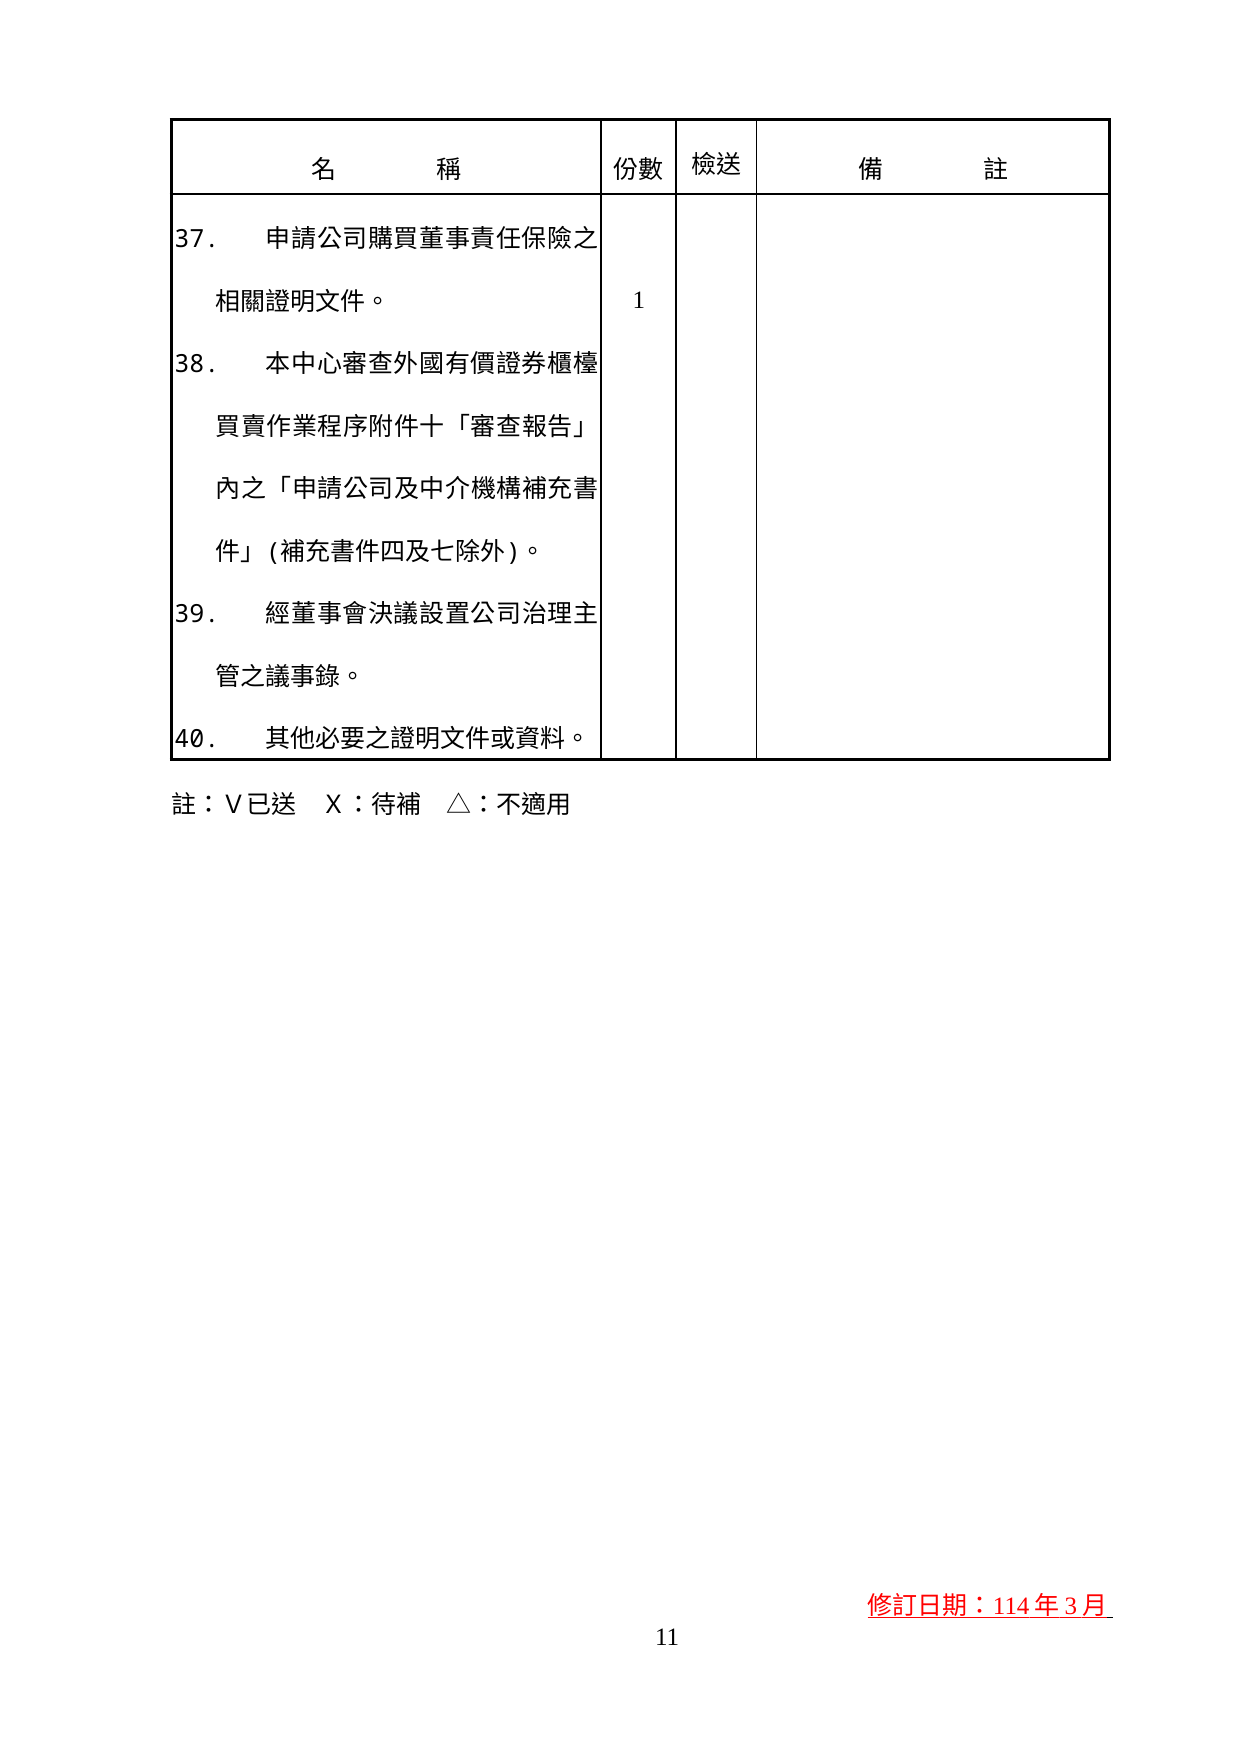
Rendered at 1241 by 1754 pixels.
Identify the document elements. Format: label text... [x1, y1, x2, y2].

table_header 名 稱 [173, 121, 600, 193]
table_header 檢送記錄 [677, 121, 756, 193]
text 註：Ｖ已送 Ｘ：待補 △：不適用 [171, 761, 1162, 823]
table_cell 外國發行人股票第一上櫃申請書。 申請公司經我國外交部駐外單位認證之依註冊地國法律組織登記且有效存在之股份有限責任公司之證明文件影本。 申請公司針對下列事項出具之聲明書： 未違反「臺灣地區與大陸地區人民關係條例」相關規範。 申請公司並非依大陸地區法令組織登記者。 申請公司及其具有中華民國國籍之董事、經理人及持有公司股份超過股份總額百分之十之股東，暨申請公司所控制之營運主體係依中華民國公司法令組織成立，從事大陸地區投資者，係符合「臺灣地區與大陸地區人民關係條例」及「在大陸地區從事投資或技術合作許可辦法」等規定。 申請公司股東屬大陸地區人民來臺投資許可辦法定義之投資人者，其直接或間接持有該公司股份未逾30%，且未具有控制能力。 無其他違反「臺灣地區與大陸地區人民關係條例」相關規範之情事。 在不違反註冊地國法令情況下，第一上櫃後應於中華民國境內召開股東會。 若註冊地國法令規定不得於境外召開股東會者，公司已訂有得採委託投票或通訊投票之相關制度，其內容應包括具體做法、註冊地國法令對投票之限制及對中華民國股東之股東權益保護等重要事項。 符合本中心外國有價證券櫃檯買賣審查準則第四條第一項第二款及第八條規定。 本股票第一上櫃申請書及其附件所載事項無虛偽、隱匿情事。 科技事業或文化創意事業檢送經中華民國目的事業主管機關或本中心委託之專業機構出具其係屬科技事業或文化創意事業且具市場性之評估意見影本。 董事會或股東會決議申請股票第一上櫃之議事錄影本。 外國發行人股票第一上櫃契約。 採無實體發行(含私募有價證券)之登錄證明(但其註冊地法令另有規定者，則不適用)。 申請公司與推薦證券商簽訂之輔導股票上櫃契約影本。(第一上市轉第一上櫃者得免提供) 申請公司與主辦推薦證券商簽訂有關其於上櫃掛牌年度及其後三個會計年度內繼續委任主辦推薦證券商協助其遵循我國證券法令、本中心規章暨公告事項及外國發行人股票第一上櫃契約之契約影本。 股票上櫃審查表。 下列以中文版本為主並以新臺幣為編製單位之財務報告： 最近二年度經會計師查核簽證之財務報告。 申請日期已逾季度終了後四十五天者，加附申請年度最近一季經會計師核閱之財務報告。(倘為第二季財務報告，則應經會計師查核簽證) 會計師專案審查公司內部控制制度所出具無保留結論之審查報告。 財務報告內容無虛偽或隱匿之聲明書、相關之會計師查核或核閱工作底稿、永久檔案及「會計師簽證作業覆核表」。(第一上市轉第一上櫃案件得免檢送工作底稿，本中心視審查需要另行調閱之) 會計師就申請公司內部控制制度審查覆核表。 股權分散表；若未符合股權分散標準，申請公司於掛牌前達成股權分散標準之承諾書。 依規定委託指定機構集中保管股票之證明書影本或承諾書。 兩家以上推薦證券商之推薦書(須註明主辦及協辦推薦證券商)及推薦證券商評估報告工作底稿。(第一上市轉第一上櫃案件除外國有價證券櫃檯買賣審查準則第九條第一項評估工作底稿外，得免檢送其餘工作底稿，本中心得視審查需要另行調閱之) 推薦證券商針對下列事項出具之聲明書： 符合本中心外國有價證券櫃檯買賣審查準則第八條之規定。 評估報告及所提供之資料無虛偽隱匿或遺漏外國發行人重要財務業務資訊之情事。 訴訟及非訴訟代理人之基本資料，及該代理人係「在我國境內有住所或居所之自然人」之證明文件影本。 申請公司與訴訟及非訴訟代理人之授權文件影本。(授權內容至少應有「申請公司以該代理人為證券交易法在我國境內之負責人」) 申請公司之承諾書。承諾遵守本中心外國有價證券櫃檯買賣審查準則第四條第一項第十三款規定之事項；承諾於上櫃掛牌後，若本中心「外國發行人註冊地股東權益保護事項檢查表」所訂之股東權益保護重要事項有修正時，應於不牴觸註冊地國法令之情形下，於最近一次股東會提案修訂公司章程，且修正公司章程所訂「股東權益保護之重要事項」時，需於提董事會決議十日前先向本中心申報其公司章程修正草案及律師評估意見；承諾於所屬國辦理增資時，應以書面通知本中心。 推薦證券商填製之「外國審查準則第九條第一項各款情事審查表」、「投資控股公司申請條件審查表」、其評估報告工作分配表、撰寫評估報告人員名單與相關懲處記錄。 申請日最近一年內申請公司之負責人、董事及持股超過股份總額百分之十之股東業已參加證券法規研習課程之證明文件影本(含董事進修公司治理相關課程三小時之證明文件)。(第一上市轉第一上櫃者得免提供) 申請日最近一年內推薦證券商輔導人員進修公司治理相關課程三小時及承銷相關專業訓練課程六小時（可含括前揭公司治理課程）之證明文件影本。 股務代理契約影本；專業股務代理機構經臺灣集中保管結算所股份有限公司出具符合規定之證明文件。 公開說明書稿本(含推薦證券商評估報告)；本次檢送之各期財務報告及公開說明書電子檔上傳至本中心指定之網際網路資訊申報系統之證明文件。 董事、持股超過股份總額百分之十之股東及提出股份供推薦證券商認購之股東如與他人訂有股份附買回條件之協議者，在申請日仍屬有效之協議等相關資料。 申請公司與推薦證券商共同訂定股票承銷價格之依據及方式之說明書。(第一上市轉第一上櫃且未辦理公開銷售者不適用) 律師填製之「外國發行人註冊地股東權益保護事項檢查表」、「法律事項檢查表」、其工作底稿及律師與申請公司所出具「其彼此間並無前開檢查表之填表注意事項一所列情事」之聲明書。(第一上市轉第一上櫃案件得免檢送工作底稿，本中心視審查需要另行調閱之) 會計師出具最近三年內部控制制度建議書(無則免付)。 申請公司之公司治理評鑑自評報告。 董事戶籍及通訊聯絡方式之資料。 設置中文網站之證明文件。 推薦證券商、簽證會計師及律師填製之上櫃標準題。 送件前六個月申報之「上櫃輔導檢查表」及至少二個月份詳式「財務業務重大事件檢查表」(未登錄興櫃者適用)。(第一上市轉第一上櫃者不適用) 申請公司、推薦證券商、律師及會計師所出具之誠信聲明書。 股票面額非屬新臺幣10元者，主辦推薦證券商於上櫃前預計辦理之宣導計畫。 截至次季止之財務預測資訊。 申請公司出具之公司財務報告編製能力說明評估表暨會計師對公司財務報告編製能力之說明及建議。 申請公司購買董事責任保險之相關證明文件。 本中心審查外國有價證券櫃檯買賣作業程序附件十「審查報告」內之「申請公司及中介機構補充書件」(補充書件四及七除外)。 經董事會決議設置公司治理主管之議事錄。 其他必要之證明文件或資料。 [173, 195, 600, 757]
table_cell 1 [602, 195, 675, 757]
table_header 份數 [602, 121, 675, 193]
table_cell [677, 195, 756, 757]
table_cell [757, 195, 1108, 757]
table_header 備 註 [757, 121, 1108, 193]
